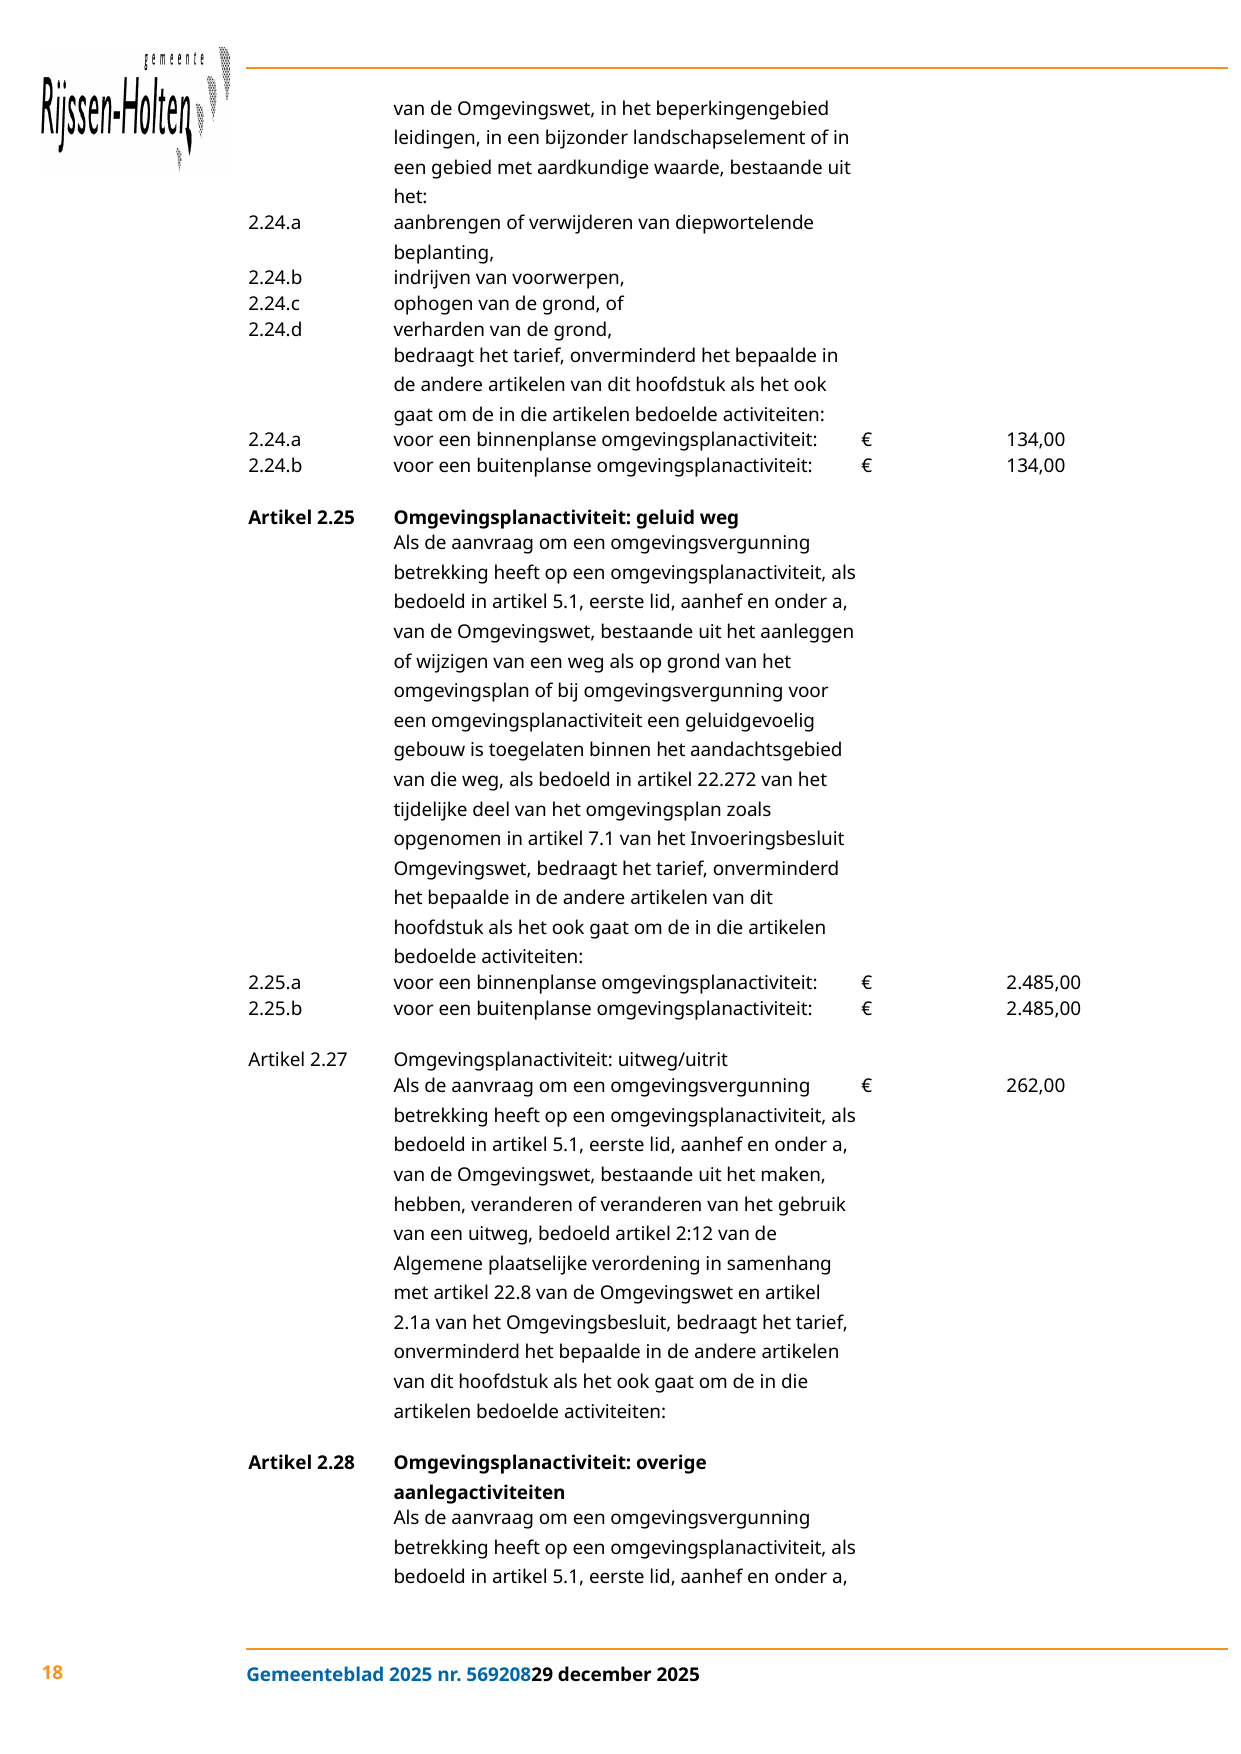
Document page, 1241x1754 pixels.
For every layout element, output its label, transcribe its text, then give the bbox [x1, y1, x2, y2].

table_cell 2.485,00 [1006, 970, 1152, 995]
table_cell 2.24.c [248, 290, 393, 316]
table_cell 2.24.d [248, 316, 393, 342]
table_cell € [861, 970, 1006, 995]
table_cell [861, 95, 1006, 209]
table_cell [248, 95, 393, 209]
table_cell Omgevingsplanactiviteit: overige aanlegactiviteiten [393, 1449, 861, 1504]
table_cell Artikel 2.28 [248, 1449, 393, 1504]
table_cell [1006, 316, 1152, 342]
table_cell 2.25.a [248, 970, 393, 995]
picture [41, 47, 231, 172]
table_cell [1006, 1424, 1152, 1449]
table_cell € [861, 453, 1006, 478]
table_cell [861, 1047, 1006, 1072]
table_cell 2.24.b [248, 453, 393, 478]
table_cell Als de aanvraag om een omgevingsvergunning betrekking heeft op een omgevingsplanactiviteit, als bedoeld in artikel 5.1, eerste lid, aanhef en onder a, van de Omgevingswet, bestaande uit het maken, hebben, veranderen of veranderen van het gebruik van een uitweg, bedoeld artikel 2:12 van de Algemene plaatselijke verordening in samenhang met artikel 22.8 van de Omgevingswet en artikel 2.1a van het Omgevingsbesluit, bedraagt het tarief, onverminderd het bepaalde in de andere artikelen van dit hoofdstuk als het ook gaat om de in die artikelen bedoelde activiteiten: [393, 1073, 861, 1423]
table_cell [248, 342, 393, 427]
table_cell € [861, 995, 1006, 1021]
table_cell voor een buitenplanse omgevingsplanactiviteit: [393, 995, 861, 1021]
table_cell 2.485,00 [1006, 995, 1152, 1021]
table_cell [1006, 1047, 1152, 1072]
table_cell 2.25.b [248, 995, 393, 1021]
table_cell [248, 1505, 393, 1589]
table_cell [248, 1073, 393, 1423]
table_cell [393, 1424, 861, 1449]
table_cell [861, 1449, 1006, 1504]
table_cell ophogen van de grond, of [393, 290, 861, 316]
table_cell Omgevingsplanactiviteit: geluid weg [393, 504, 861, 529]
table_cell Omgevingsplanactiviteit: uitweg/uitrit [393, 1047, 861, 1072]
table_cell Als de aanvraag om een omgevingsvergunning betrekking heeft op een omgevingsplanactiviteit, als bedoeld in artikel 5.1, eerste lid, aanhef en onder a, [393, 1505, 861, 1589]
table_cell [861, 290, 1006, 316]
table_cell bedraagt het tarief, onverminderd het bepaalde in de andere artikelen van dit hoofdstuk als het ook gaat om de in die artikelen bedoelde activiteiten: [393, 342, 861, 427]
table_cell [1006, 478, 1152, 504]
table_cell [1006, 504, 1152, 529]
table_cell [861, 530, 1006, 969]
table_cell aanbrengen of verwijderen van diepwortelende beplanting, [393, 209, 861, 264]
table_cell [393, 478, 861, 504]
table_cell [248, 478, 393, 504]
table_cell 2.24.b [248, 265, 393, 290]
table_cell [861, 504, 1006, 529]
table_cell [861, 316, 1006, 342]
table_cell verharden van de grond, [393, 316, 861, 342]
table_cell voor een binnenplanse omgevingsplanactiviteit: [393, 970, 861, 995]
table_cell [1006, 265, 1152, 290]
table_cell [1006, 342, 1152, 427]
table_cell [248, 530, 393, 969]
table_cell 134,00 [1006, 427, 1152, 452]
table_cell indrijven van voorwerpen, [393, 265, 861, 290]
table_cell 2.24.a [248, 209, 393, 264]
table_cell [1006, 95, 1152, 209]
table_cell van de Omgevingswet, in het beperkingengebied leidingen, in een bijzonder landschapselement of in een gebied met aardkundige waarde, bestaande uit het: [393, 95, 861, 209]
table_cell [861, 342, 1006, 427]
table_cell [248, 1021, 393, 1047]
table_cell [861, 1505, 1006, 1589]
table_cell [861, 265, 1006, 290]
table_cell [393, 1021, 861, 1047]
table_cell Artikel 2.27 [248, 1047, 393, 1072]
table_cell [861, 1021, 1006, 1047]
table_cell [861, 478, 1006, 504]
table_cell voor een buitenplanse omgevingsplanactiviteit: [393, 453, 861, 478]
table_cell [248, 1424, 393, 1449]
table_cell [1006, 530, 1152, 969]
table_cell [1006, 209, 1152, 264]
table_cell [1006, 1021, 1152, 1047]
table_cell Als de aanvraag om een omgevingsvergunning betrekking heeft op een omgevingsplanactiviteit, als bedoeld in artikel 5.1, eerste lid, aanhef en onder a, van de Omgevingswet, bestaande uit het aanleggen of wijzigen van een weg als op grond van het omgevingsplan of bij omgevingsvergunning voor een omgevingsplanactiviteit een geluidgevoelig gebouw is toegelaten binnen het aandachtsgebied van die weg, als bedoeld in artikel 22.272 van het tijdelijke deel van het omgevingsplan zoals opgenomen in artikel 7.1 van het Invoeringsbesluit Omgevingswet, bedraagt het tarief, onverminderd het bepaalde in de andere artikelen van dit hoofdstuk als het ook gaat om de in die artikelen bedoelde activiteiten: [393, 530, 861, 969]
table_cell voor een binnenplanse omgevingsplanactiviteit: [393, 427, 861, 452]
table_cell € [861, 1073, 1006, 1423]
table_cell [1006, 1505, 1152, 1589]
table_cell € [861, 427, 1006, 452]
table_cell Artikel 2.25 [248, 504, 393, 529]
table_cell [1006, 1449, 1152, 1504]
table_cell [861, 1424, 1006, 1449]
table_cell 134,00 [1006, 453, 1152, 478]
table_cell [1006, 290, 1152, 316]
table_cell 262,00 [1006, 1073, 1152, 1423]
table_cell 2.24.a [248, 427, 393, 452]
table_cell [861, 209, 1006, 264]
